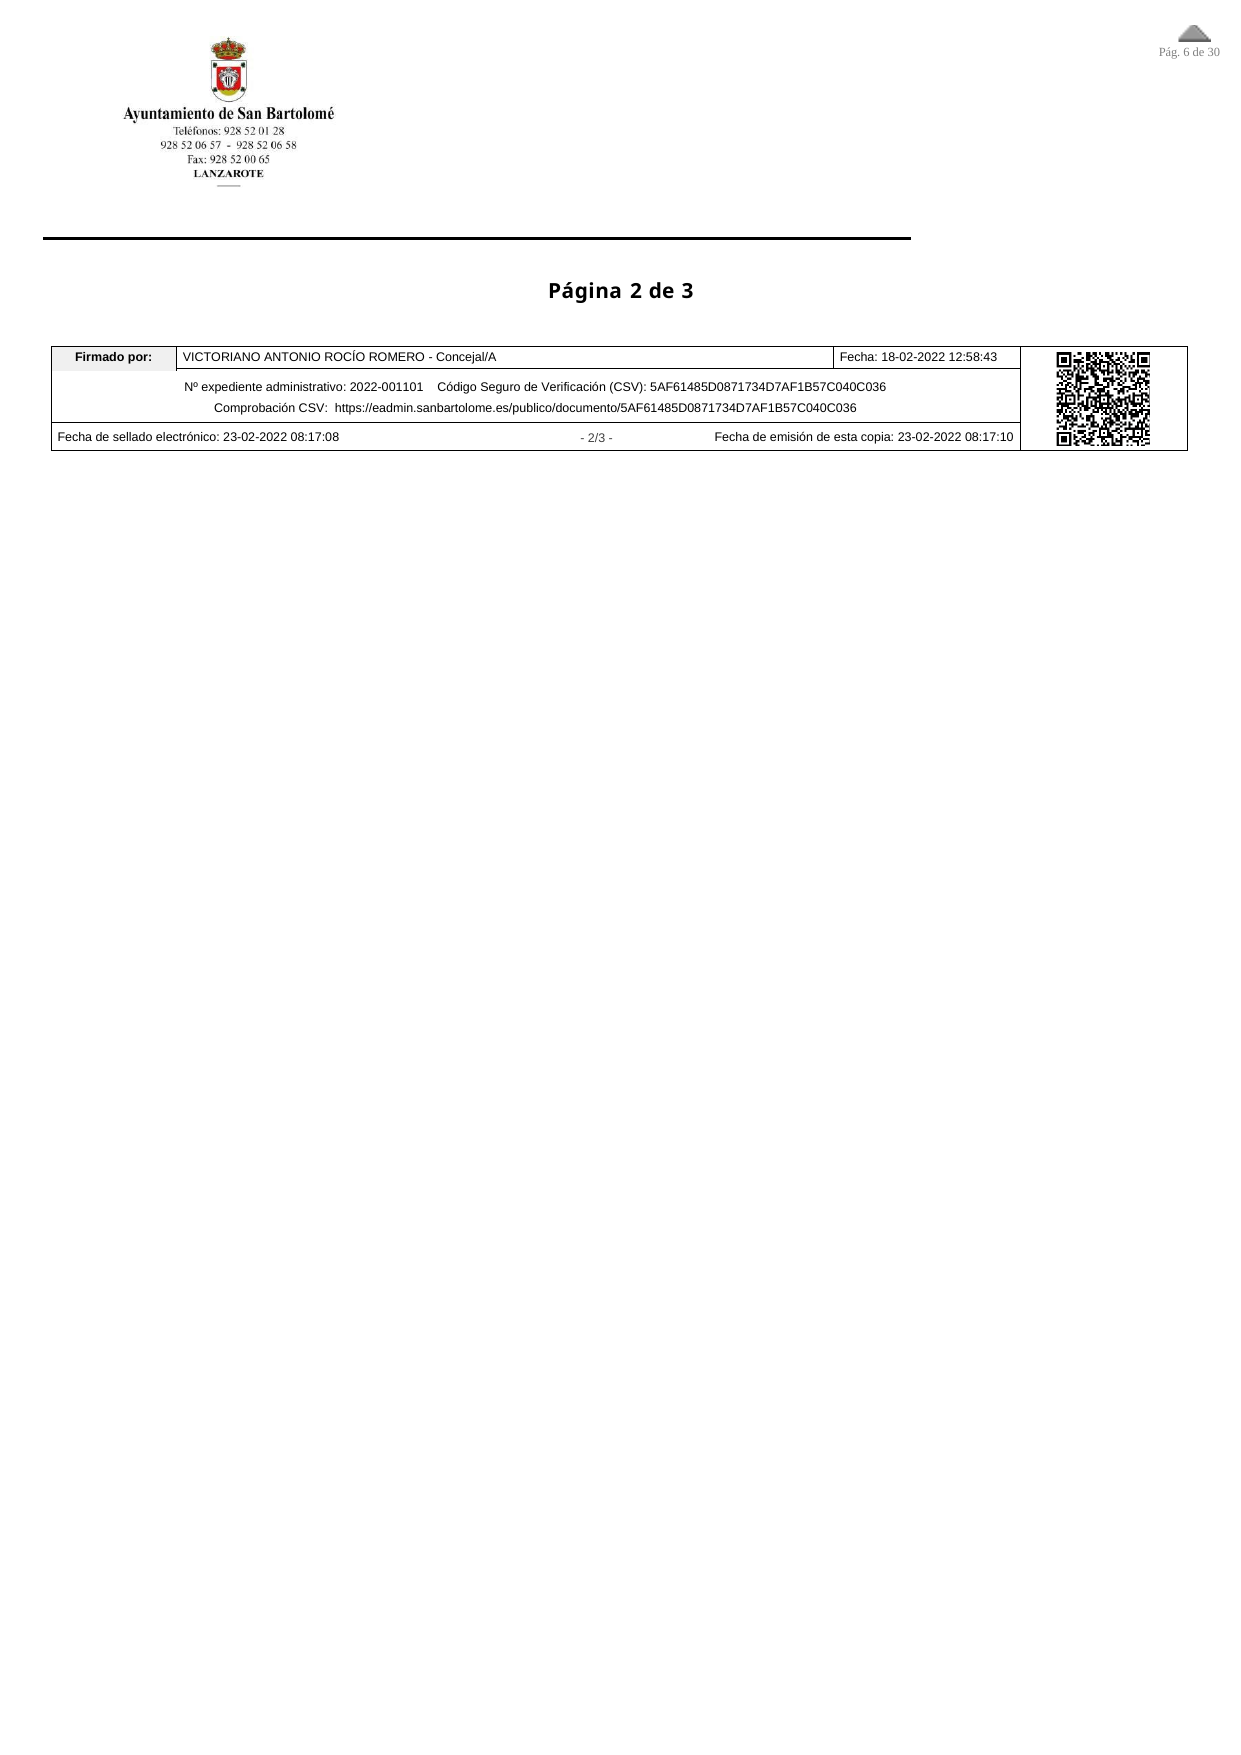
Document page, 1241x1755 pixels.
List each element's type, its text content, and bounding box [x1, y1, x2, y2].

table_header Fecha: 18-02-2022 12:58:43 [834, 347, 1020, 368]
table_header [1021, 347, 1187, 450]
picture [121, 36, 337, 188]
picture [1056, 352, 1150, 446]
table_cell Nº expediente administrativo: 2022-001101 Código Seguro de Verificación (CSV): 5AF61485D0871734D7AF1B57C040C036 Comprobación CSV: https://eadmin.sanbartolome.es/publico/documento/5AF61485D0871734D7AF1B57C040C036 [52, 369, 1020, 422]
text Página 2 de 3 [322, 276, 919, 304]
table_cell Fecha de sellado electrónico: 23-02-2022 08:17:08 - 2/3 - Fecha de emisión de esta copia: 23-02-2022 08:17:10 [52, 423, 1020, 450]
picture [1177, 25, 1211, 42]
table_header VICTORIANO ANTONIO ROCÍO ROMERO - Concejal/A [177, 347, 833, 368]
table_header Firmado por: [52, 347, 176, 368]
